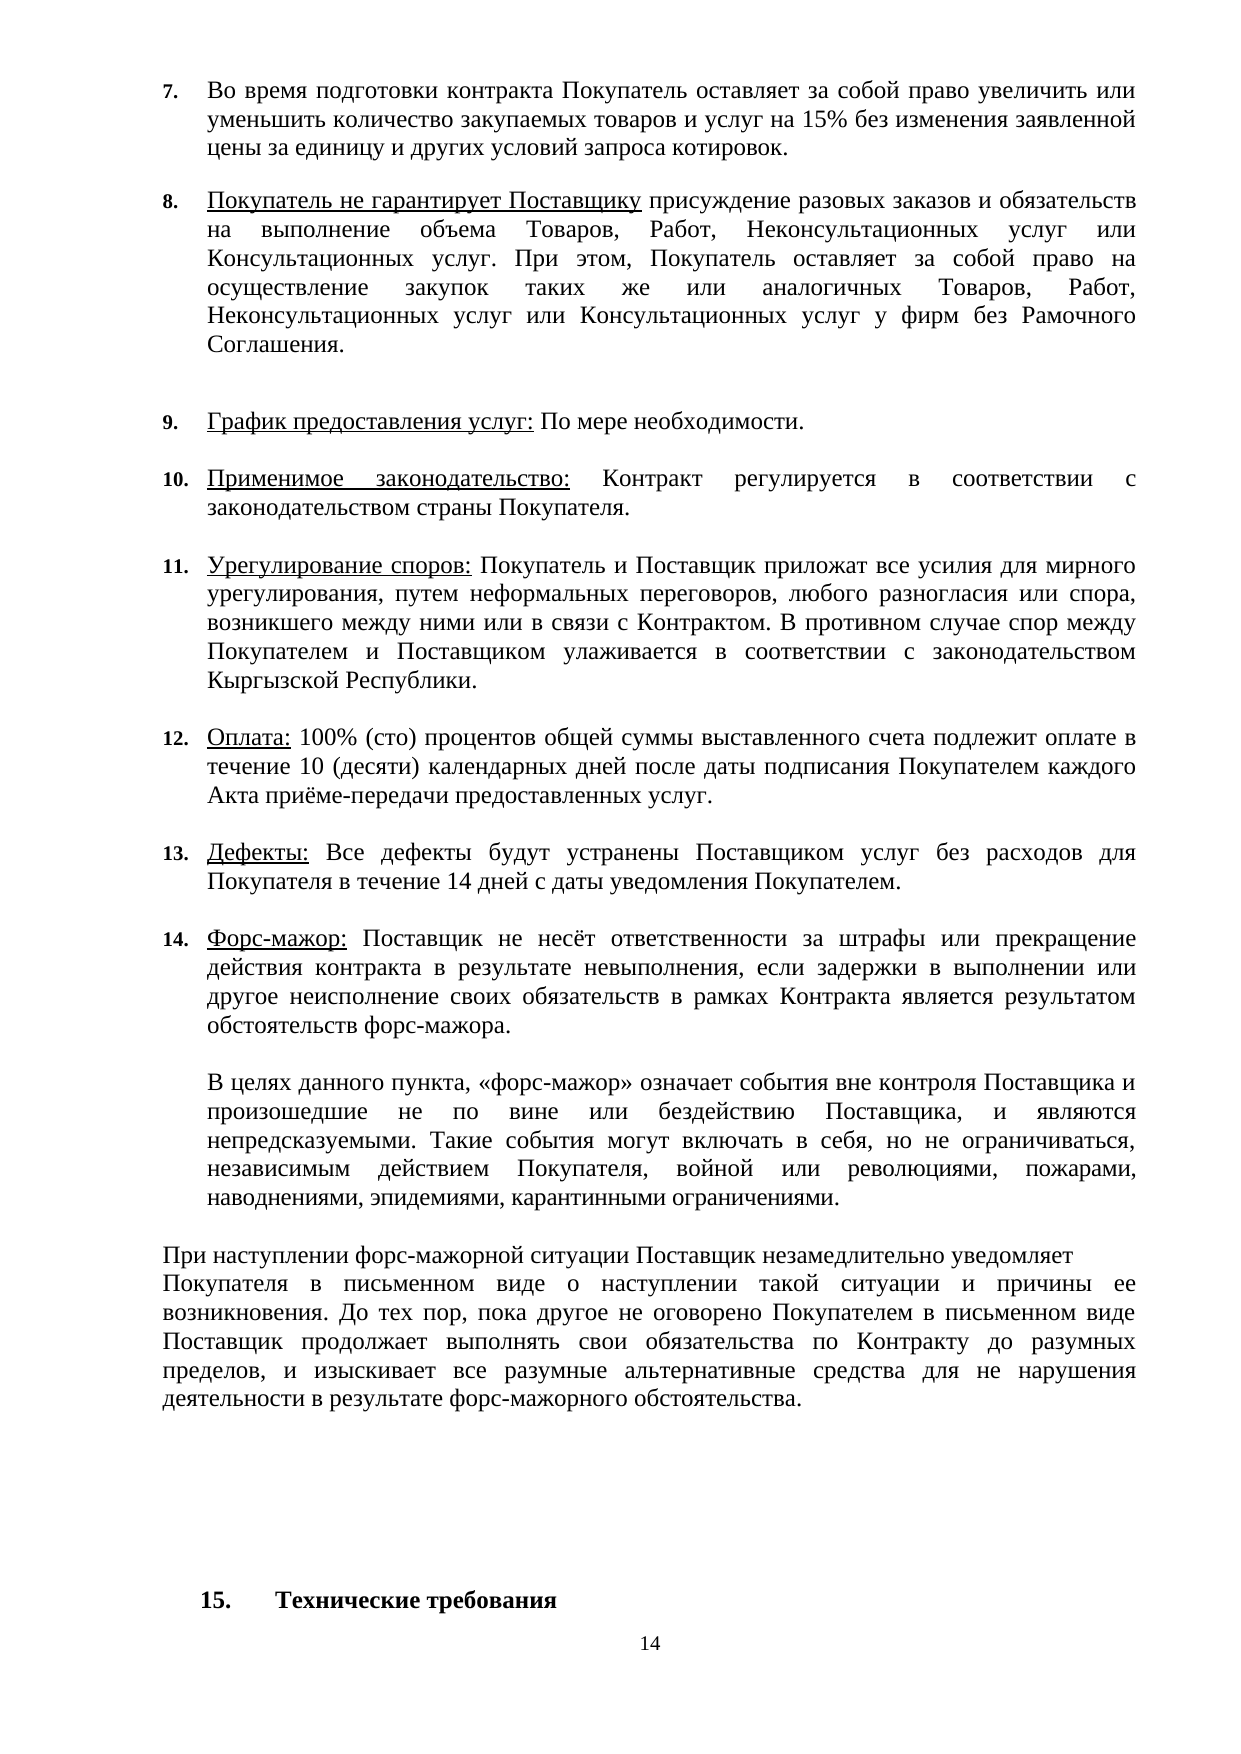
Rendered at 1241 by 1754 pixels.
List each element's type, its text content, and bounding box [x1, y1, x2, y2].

list Урегулирование споров: Покупатель и Поставщик приложат все усилия для мирного урегулирования, путем неформальных переговоров, любого разногласия или спора, возникшего между ними или в связи с Контрактом. В противном случае спор между Покупателем и Поставщиком улаживается в соответствии с законодательством Кыргызской Республики. [162, 550, 1137, 693]
list Во время подготовки контракта Покупатель оставляет за собой право увеличить или уменьшить количество закупаемых товаров и услуг на 15% без изменения заявленной цены за единицу и других условий запроса котировок. [162, 75, 1137, 161]
list Оплата: 100% (сто) процентов общей суммы выставленного счета подлежит оплате в течение 10 (десяти) календарных дней после даты подписания Покупателем каждого Акта приёме-передачи предоставленных услуг. [162, 722, 1137, 808]
text В целях данного пункта, «форс-мажор» означает события вне контроля Поставщика и произошедшие не по вине или бездействию Поставщика, и являются непредсказуемыми. Такие события могут включать в себя, но не ограничиваться, независимым действием Покупателя, войной или революциями, пожарами, наводнениями, эпидемиями, карантинными ограничениями. [162, 1067, 1137, 1211]
text При наступлении форс-мажорной ситуации Поставщик незамедлительно уведомляет [162, 1240, 1137, 1268]
list Форс-мажор: Поставщик не несёт ответственности за штрафы или прекращение действия контракта в результате невыполнения, если задержки в выполнении или другое неисполнение своих обязательств в рамках Контракта является результатом обстоятельств форс-мажора. [162, 923, 1137, 1038]
list График предоставления услуг: По мере необходимости. [162, 406, 1137, 435]
list Покупатель не гарантирует Поставщику присуждение разовых заказов и обязательств на выполнение объема Товаров, Работ, Неконсультационных услуг или Консультационных услуг. При этом, Покупатель оставляет за собой право на осуществление закупок таких же или аналогичных Товаров, Работ, Неконсультационных услуг или Консультационных услуг у фирм без Рамочного Соглашения. [162, 185, 1137, 358]
list Применимое законодательство: Контракт регулируется в соответствии с законодательством страны Покупателя. [162, 463, 1137, 521]
list Дефекты: Все дефекты будут устранены Поставщиком услуг без расходов для Покупателя в течение 14 дней с даты уведомления Покупателем. [162, 837, 1137, 895]
text Покупателя в письменном виде о наступлении такой ситуации и причины ее возникновения. До тех пор, пока другое не оговорено Покупателем в письменном виде Поставщик продолжает выполнять свои обязательства по Контракту до разумных пределов, и изыскивает все разумные альтернативные средства для не нарушения деятельности в результате форс-мажорного обстоятельства. [162, 1268, 1137, 1412]
list Технические требования [200, 1585, 1137, 1613]
